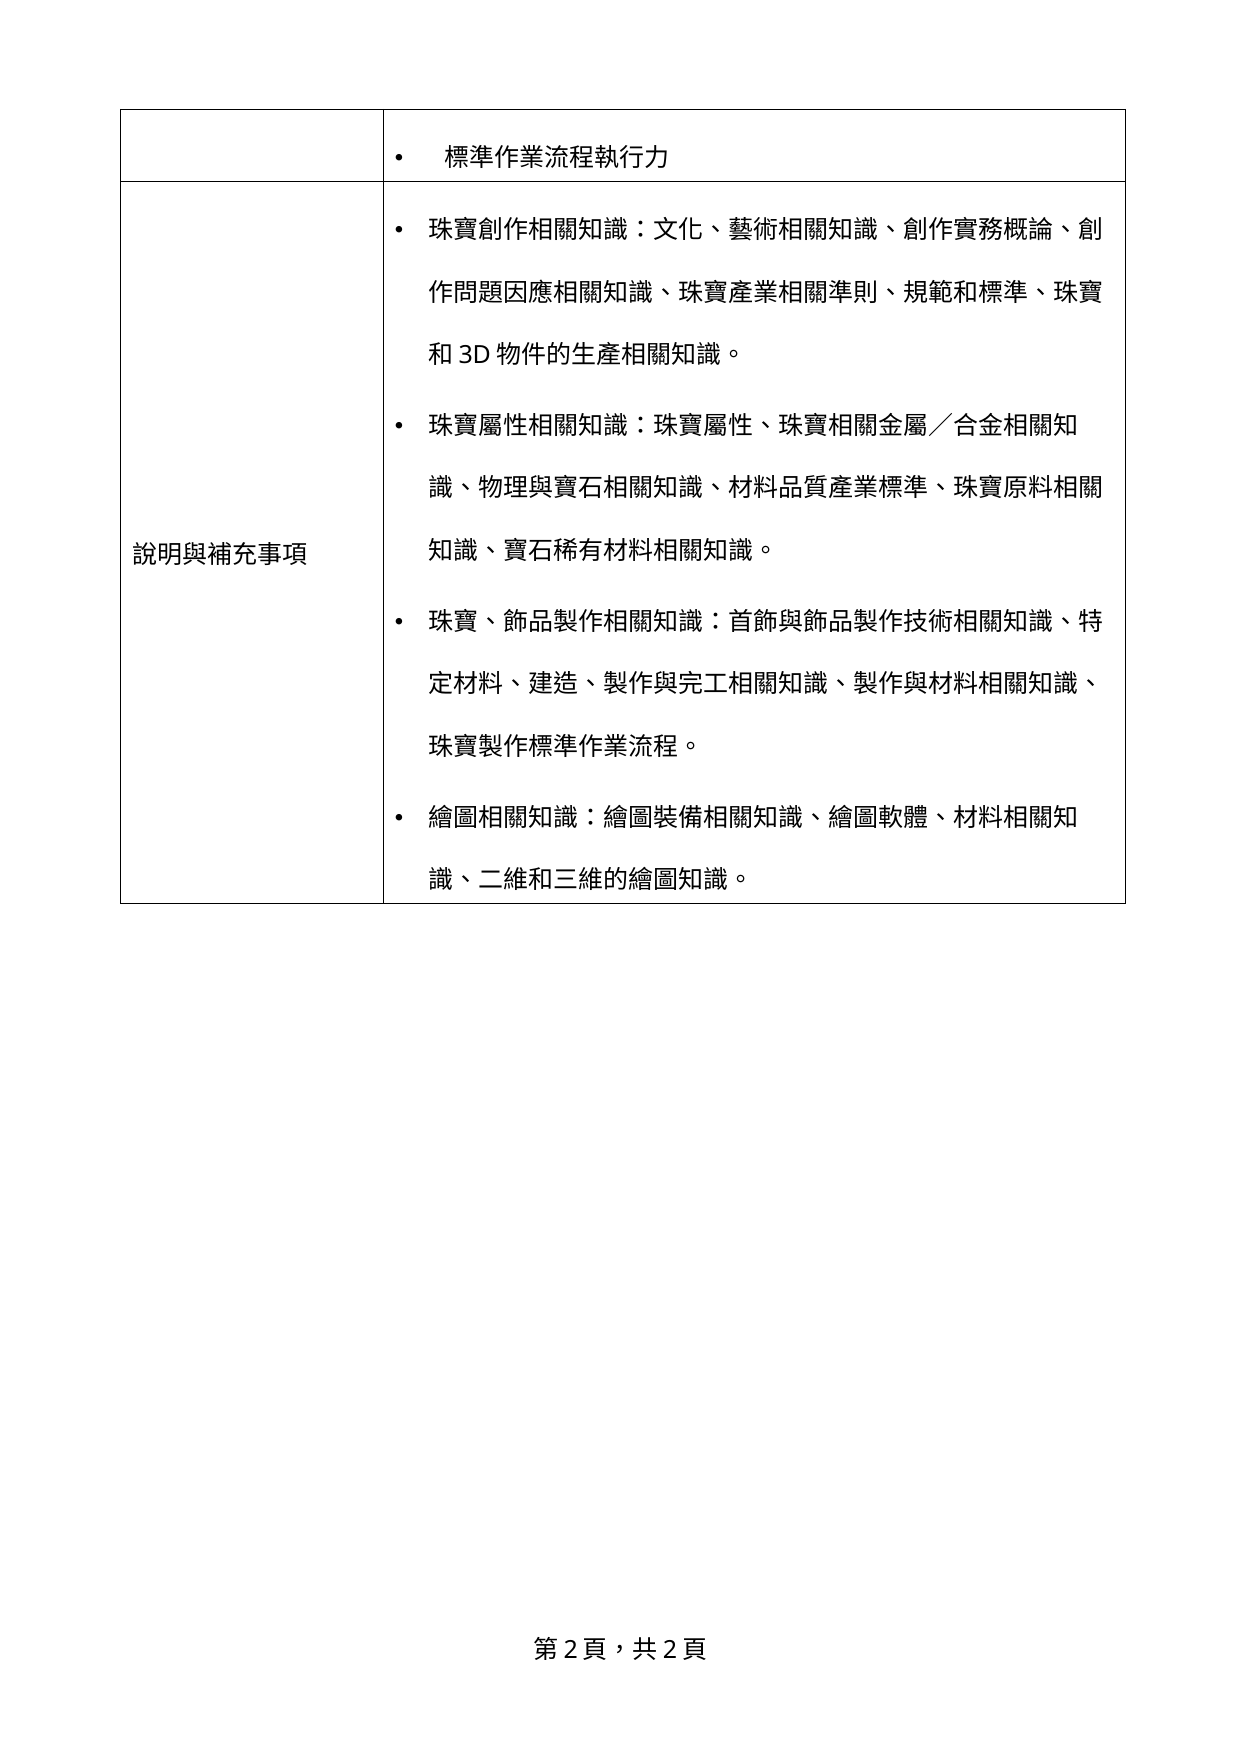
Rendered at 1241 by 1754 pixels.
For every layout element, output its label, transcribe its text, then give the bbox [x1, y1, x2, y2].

table_cell 說明與補充事項 [121, 182, 383, 903]
table_cell 珠寶創作相關知識：文化、藝術相關知識、創作實務概論、創作問題因應相關知識、珠寶產業相關準則、規範和標準、珠寶和3D物件的生產相關知識。 珠寶屬性相關知識：珠寶屬性、珠寶相關金屬／合金相關知識、物理與寶石相關知識、材料品質產業標準、珠寶原料相關知識、寶石稀有材料相關知識。 珠寶、飾品製作相關知識：首飾與飾品製作技術相關知識、特定材料、建造、製作與完工相關知識、製作與材料相關知識、珠寶製作標準作業流程。 繪圖相關知識：繪圖裝備相關知識、繪圖軟體、材料相關知識、二維和三維的繪圖知識。 [384, 182, 1125, 903]
table_cell [121, 110, 383, 181]
table_cell 溝通協調能力 辨識分析能力 資訊科技應用能力 繪圖技巧 製作與測試能力 標準作業流程執行力 [384, 110, 1125, 181]
